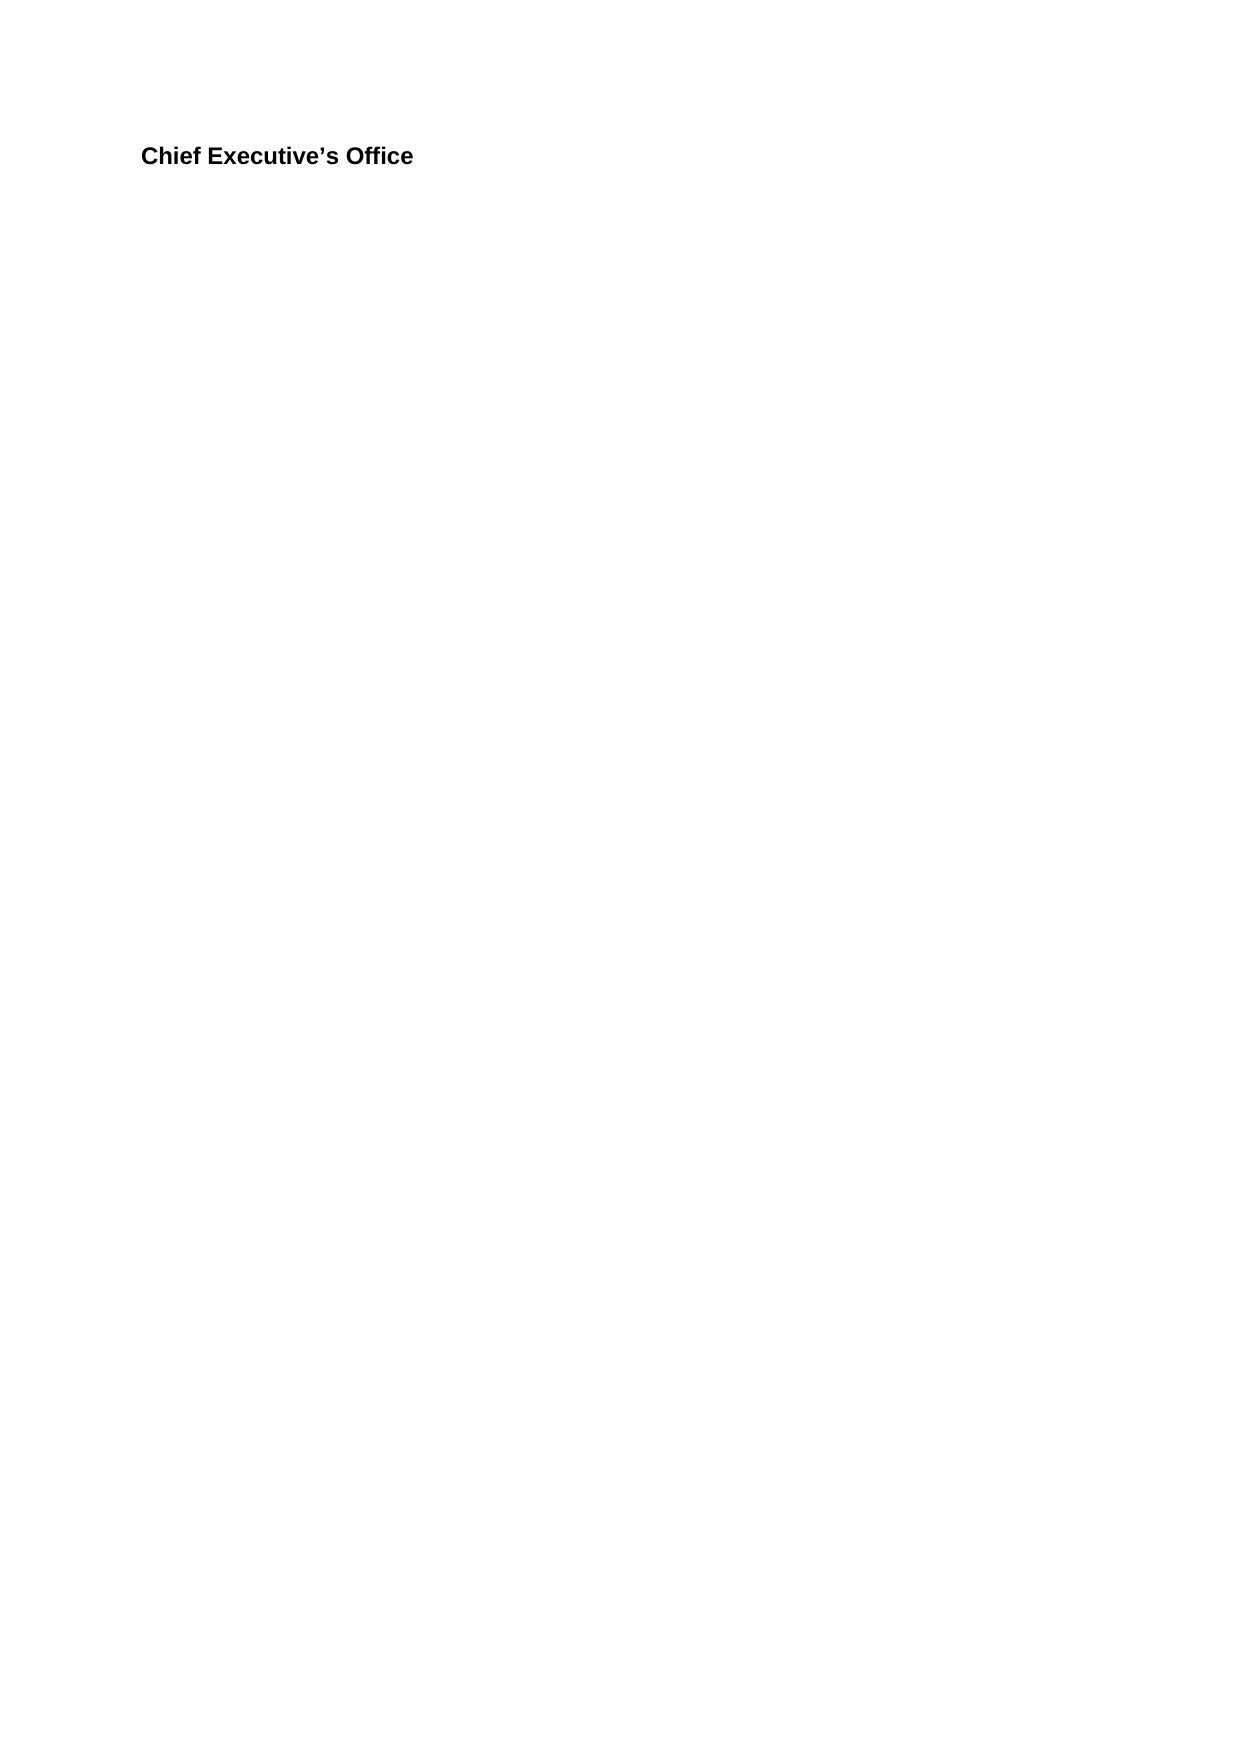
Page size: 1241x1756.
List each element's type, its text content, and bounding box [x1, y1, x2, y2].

text Chief Executive’s Office [141, 142, 1111, 169]
